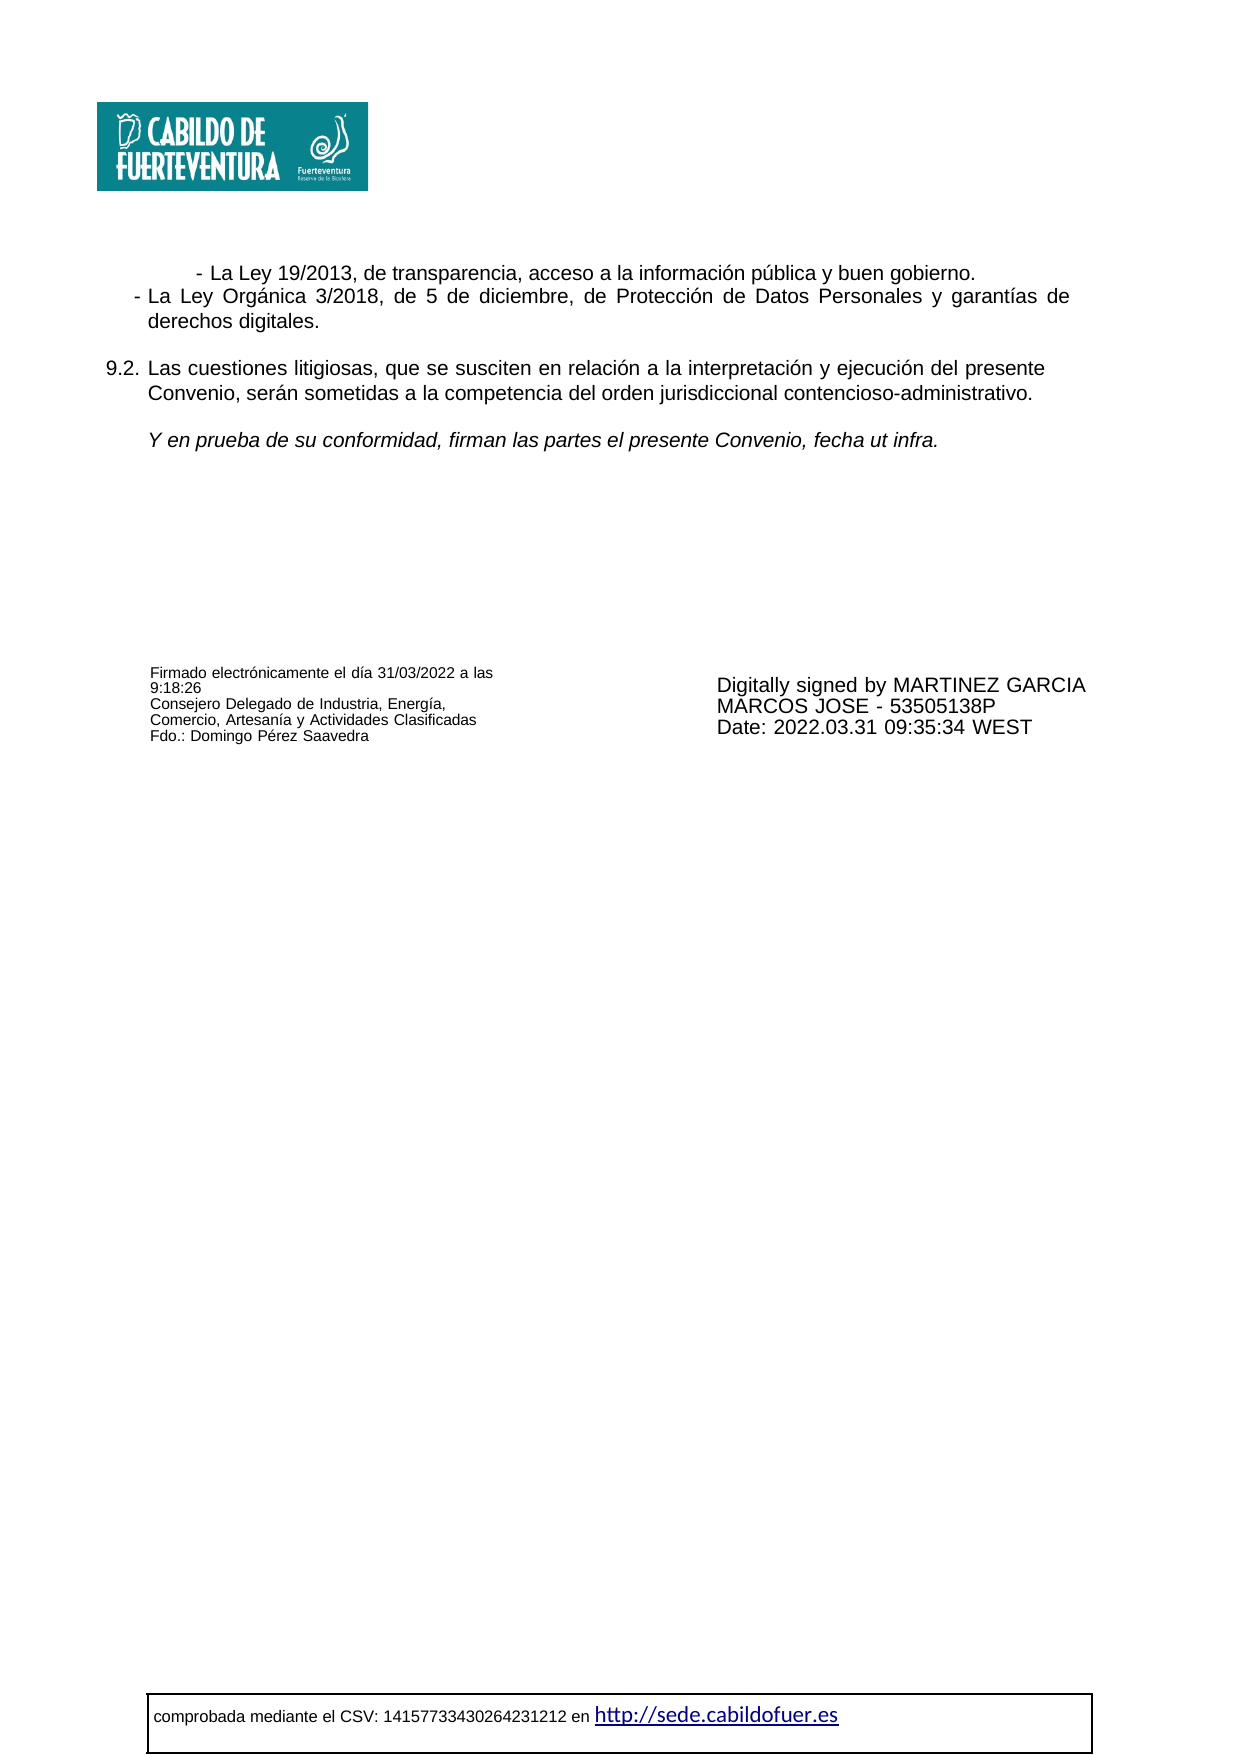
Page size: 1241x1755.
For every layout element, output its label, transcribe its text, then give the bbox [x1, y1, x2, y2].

text Firmado electrónicamente el día 31/03/2022 a las 9:18:26 [150, 666, 497, 697]
text Date: 2022.03.31 09:35:34 WEST [717, 717, 1107, 739]
list La Ley Orgánica 3/2018, de 5 de diciembre, de Protección de Datos Personales y garantías de derechos digitales. [133, 284, 1093, 332]
list Las cuestiones litigiosas, que se susciten en relación a la interpretación y ejecución del presente Convenio, serán sometidas a la competencia del orden jurisdiccional contencioso-administrativo. [106, 356, 1093, 404]
text Consejero Delegado de Industria, Energía, Comercio, Artesanía y Actividades Clasificadas Fdo.: Domingo Pérez Saavedra [150, 697, 481, 745]
text Digitally signed by MARTINEZ GARCIA MARCOS JOSE - 53505138P [717, 675, 1088, 717]
list La Ley 19/2013, de transparencia, acceso a la información pública y buen gobierno. [196, 260, 1107, 284]
text Y en prueba de su conformidad, firman las partes el presente Convenio, fecha ut infra. [147, 428, 1107, 452]
